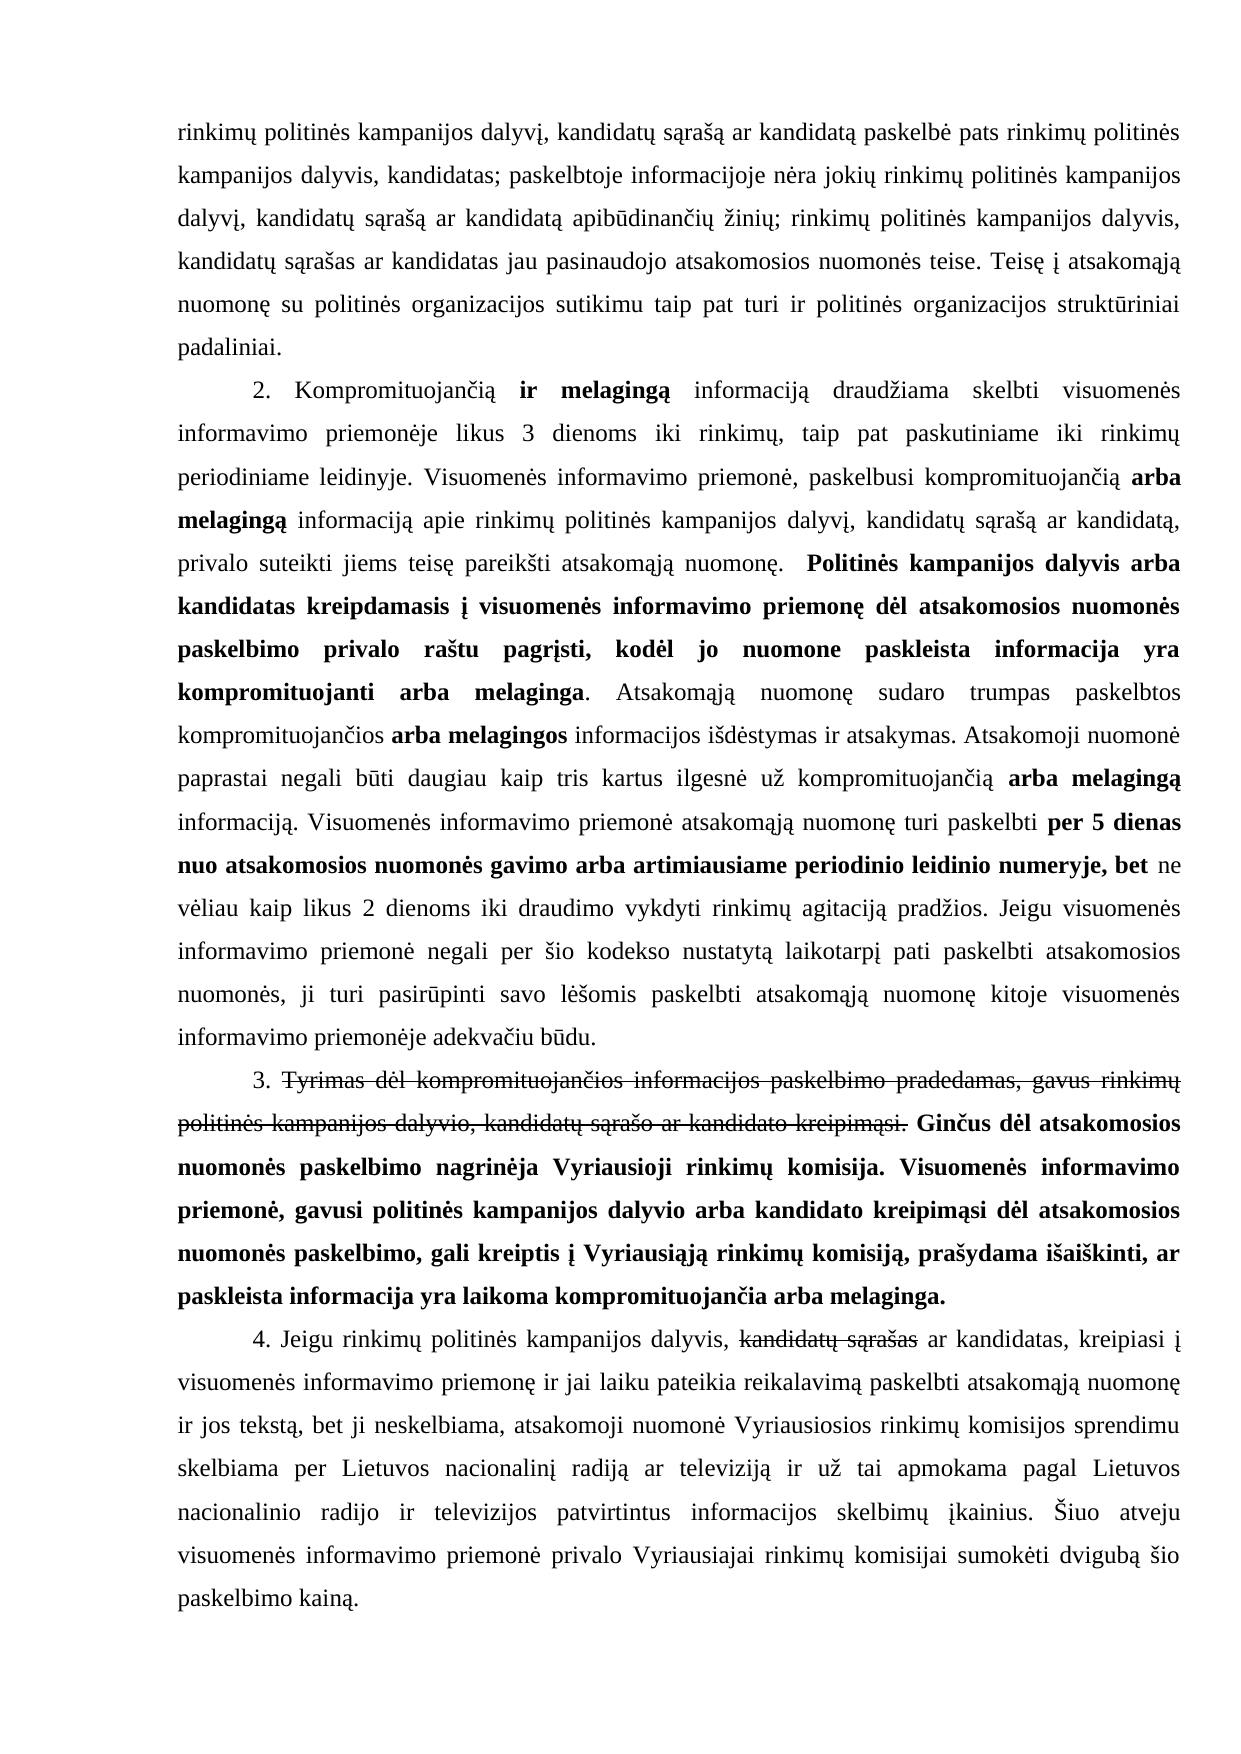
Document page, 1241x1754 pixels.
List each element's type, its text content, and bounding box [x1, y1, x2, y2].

text rinkimų politinės kampanijos dalyvį, kandidatų sąrašą ar kandidatą paskelbė pats rinkimų politinės kampanijos dalyvis, kandidatas; paskelbtoje informacijoje nėra jokių rinkimų politinės kampanijos dalyvį, kandidatų sąrašą ar kandidatą apibūdinančių žinių; rinkimų politinės kampanijos dalyvis, kandidatų sąrašas ar kandidatas jau pasinaudojo atsakomosios nuomonės teise. Teisę į atsakomąją nuomonę su politinės organizacijos sutikimu taip pat turi ir politinės organizacijos struktūriniai padaliniai. [177, 117, 1181, 361]
text 4. Jeigu rinkimų politinės kampanijos dalyvis, kandidatų sąrašas ar kandidatas, kreipiasi į visuomenės informavimo priemonę ir jai laiku pateikia reikalavimą paskelbti atsakomąją nuomonę ir jos tekstą, bet ji neskelbiama, atsakomoji nuomonė Vyriausiosios rinkimų komisijos sprendimu skelbiama per Lietuvos nacionalinį radiją ar televiziją ir už tai apmokama pagal Lietuvos nacionalinio radijo ir televizijos patvirtintus informacijos skelbimų įkainius. Šiuo atveju visuomenės informavimo priemonė privalo Vyriausiajai rinkimų komisijai sumokėti dvigubą šio paskelbimo kainą. [177, 1324, 1181, 1612]
text 3. Tyrimas dėl kompromituojančios informacijos paskelbimo pradedamas, gavus rinkimų politinės kampanijos dalyvio, kandidatų sąrašo ar kandidato kreipimąsi. Ginčus dėl atsakomosios nuomonės paskelbimo nagrinėja Vyriausioji rinkimų komisija. Visuomenės informavimo priemonė, gavusi politinės kampanijos dalyvio arba kandidato kreipimąsi dėl atsakomosios nuomonės paskelbimo, gali kreiptis į Vyriausiąją rinkimų komisiją, prašydama išaiškinti, ar paskleista informacija yra laikoma kompromituojančia arba melaginga. [177, 1065, 1181, 1310]
text 2. Kompromituojančią ir melagingą informaciją draudžiama skelbti visuomenės informavimo priemonėje likus 3 dienoms iki rinkimų, taip pat paskutiniame iki rinkimų periodiniame leidinyje. Visuomenės informavimo priemonė, paskelbusi kompromituojančią arba melagingą informaciją apie rinkimų politinės kampanijos dalyvį, kandidatų sąrašą ar kandidatą, privalo suteikti jiems teisę pareikšti atsakomąją nuomonę. Politinės kampanijos dalyvis arba kandidatas kreipdamasis į visuomenės informavimo priemonę dėl atsakomosios nuomonės paskelbimo privalo raštu pagrįsti, kodėl jo nuomone paskleista informacija yra kompromituojanti arba melaginga. Atsakomąją nuomonę sudaro trumpas paskelbtos kompromituojančios arba melagingos informacijos išdėstymas ir atsakymas. Atsakomoji nuomonė paprastai negali būti daugiau kaip tris kartus ilgesnė už kompromituojančią arba melagingą informaciją. Visuomenės informavimo priemonė atsakomąją nuomonę turi paskelbti per 5 dienas nuo atsakomosios nuomonės gavimo arba artimiausiame periodinio leidinio numeryje, bet ne vėliau kaip likus 2 dienoms iki draudimo vykdyti rinkimų agitaciją pradžios. Jeigu visuomenės informavimo priemonė negali per šio kodekso nustatytą laikotarpį pati paskelbti atsakomosios nuomonės, ji turi pasirūpinti savo lėšomis paskelbti atsakomąją nuomonę kitoje visuomenės informavimo priemonėje adekvačiu būdu. [177, 375, 1181, 1051]
